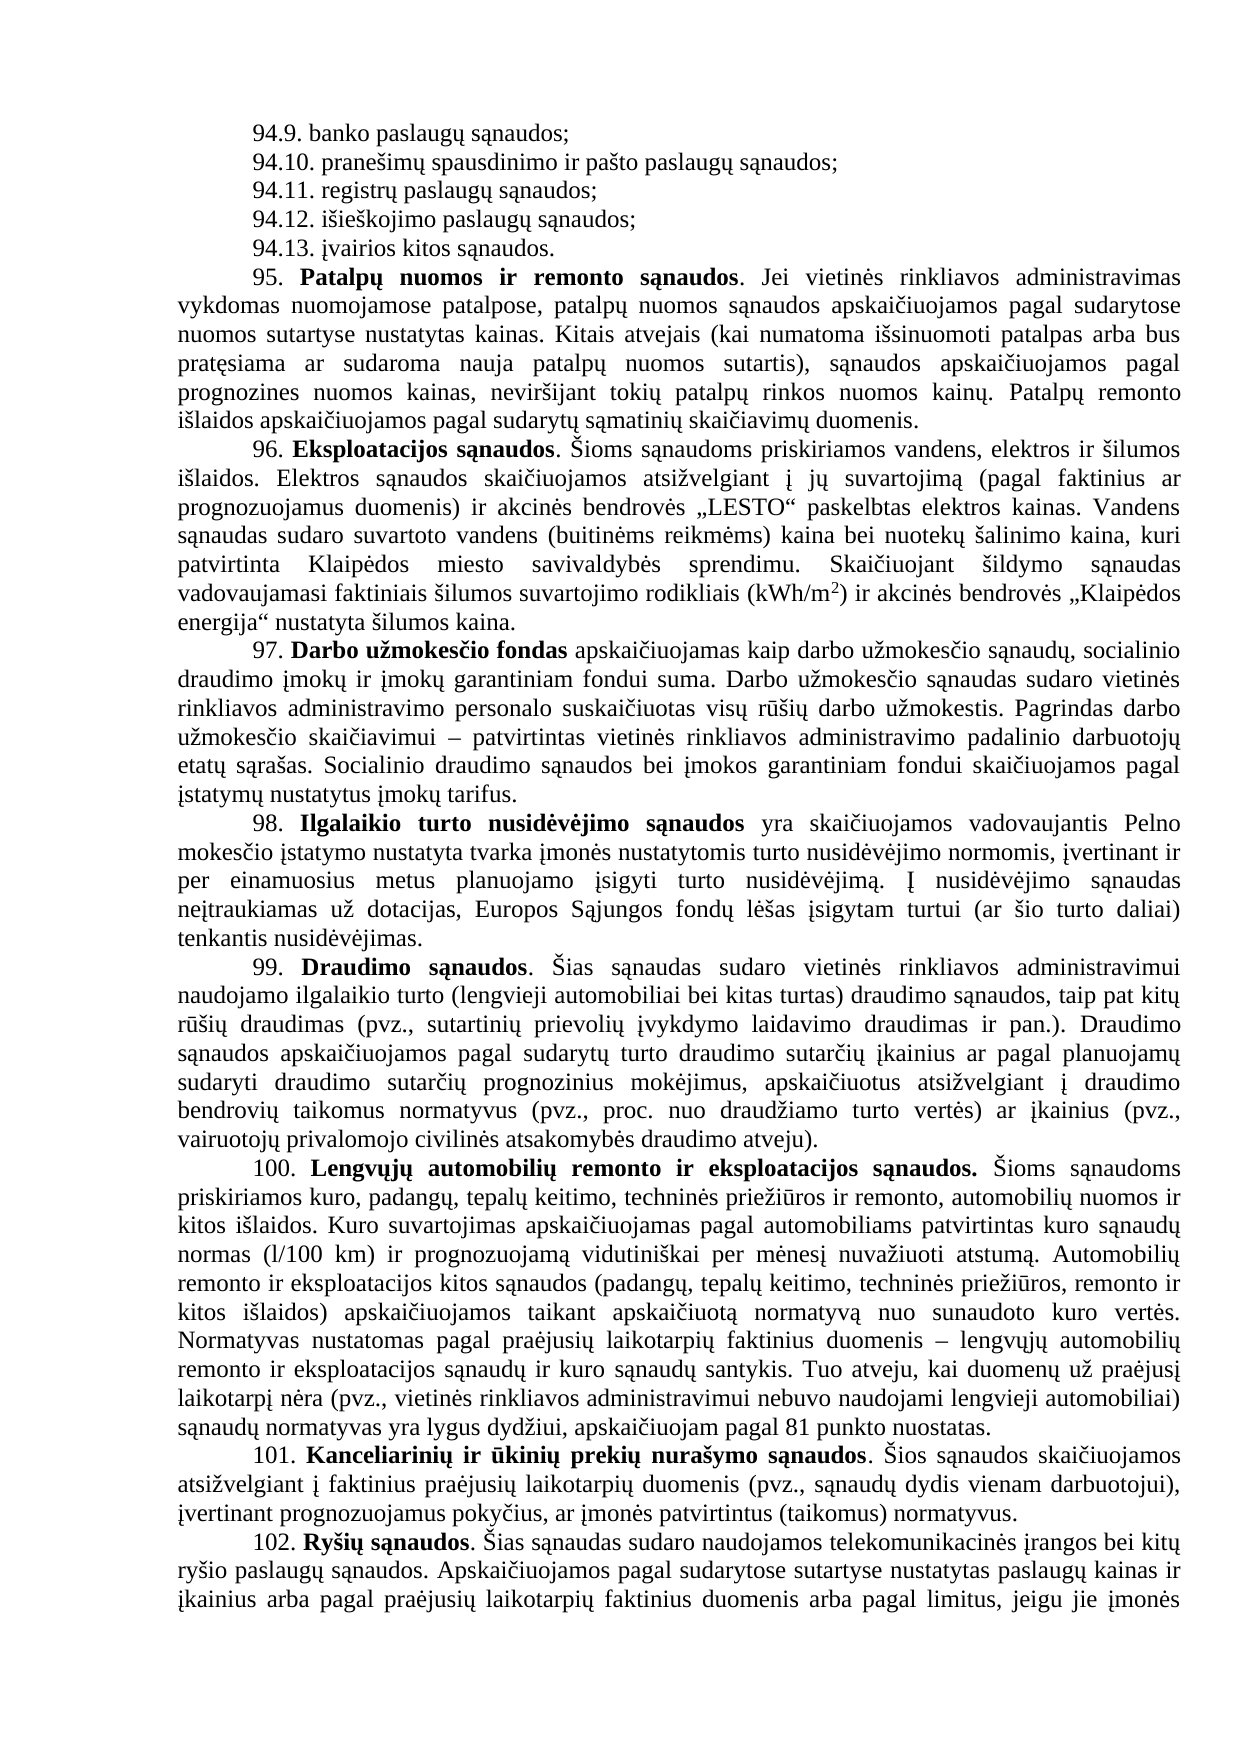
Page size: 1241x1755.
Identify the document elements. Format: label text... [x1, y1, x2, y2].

text 94.9. banko paslaugų sąnaudos; [177, 118, 1181, 147]
text 94.11. registrų paslaugų sąnaudos; [177, 176, 1181, 204]
text 94.12. išieškojimo paslaugų sąnaudos; [177, 204, 1181, 233]
text 102. Ryšių sąnaudos. Šias sąnaudas sudaro naudojamos telekomunikacinės įrangos bei kitų ryšio paslaugų sąnaudos. Apskaičiuojamos pagal sudarytose sutartyse nustatytas paslaugų kainas ir įkainius arba pagal praėjusių laikotarpių faktinius duomenis arba pagal limitus, jeigu jie įmonės [177, 1527, 1181, 1613]
text 101. Kanceliarinių ir ūkinių prekių nurašymo sąnaudos. Šios sąnaudos skaičiuojamos atsižvelgiant į faktinius praėjusių laikotarpių duomenis (pvz., sąnaudų dydis vienam darbuotojui), įvertinant prognozuojamus pokyčius, ar įmonės patvirtintus (taikomus) normatyvus. [177, 1441, 1181, 1527]
text 94.13. įvairios kitos sąnaudos. [177, 233, 1181, 262]
text 95. Patalpų nuomos ir remonto sąnaudos. Jei vietinės rinkliavos administravimas vykdomas nuomojamose patalpose, patalpų nuomos sąnaudos apskaičiuojamos pagal sudarytose nuomos sutartyse nustatytas kainas. Kitais atvejais (kai numatoma išsinuomoti patalpas arba bus pratęsiama ar sudaroma nauja patalpų nuomos sutartis), sąnaudos apskaičiuojamos pagal prognozines nuomos kainas, neviršijant tokių patalpų rinkos nuomos kainų. Patalpų remonto išlaidos apskaičiuojamos pagal sudarytų sąmatinių skaičiavimų duomenis. [177, 262, 1181, 434]
text 100. Lengvųjų automobilių remonto ir eksploatacijos sąnaudos. Šioms sąnaudoms priskiriamos kuro, padangų, tepalų keitimo, techninės priežiūros ir remonto, automobilių nuomos ir kitos išlaidos. Kuro suvartojimas apskaičiuojamas pagal automobiliams patvirtintas kuro sąnaudų normas (l/100 km) ir prognozuojamą vidutiniškai per mėnesį nuvažiuoti atstumą. Automobilių remonto ir eksploatacijos kitos sąnaudos (padangų, tepalų keitimo, techninės priežiūros, remonto ir kitos išlaidos) apskaičiuojamos taikant apskaičiuotą normatyvą nuo sunaudoto kuro vertės. Normatyvas nustatomas pagal praėjusių laikotarpių faktinius duomenis – lengvųjų automobilių remonto ir eksploatacijos sąnaudų ir kuro sąnaudų santykis. Tuo atveju, kai duomenų už praėjusį laikotarpį nėra (pvz., vietinės rinkliavos administravimui nebuvo naudojami lengvieji automobiliai) sąnaudų normatyvas yra lygus dydžiui, apskaičiuojam pagal 81 punkto nuostatas. [177, 1153, 1181, 1441]
text 98. Ilgalaikio turto nusidėvėjimo sąnaudos yra skaičiuojamos vadovaujantis Pelno mokesčio įstatymo nustatyta tvarka įmonės nustatytomis turto nusidėvėjimo normomis, įvertinant ir per einamuosius metus planuojamo įsigyti turto nusidėvėjimą. Į nusidėvėjimo sąnaudas neįtraukiamas už dotacijas, Europos Sąjungos fondų lėšas įsigytam turtui (ar šio turto daliai) tenkantis nusidėvėjimas. [177, 808, 1181, 952]
text 96. Eksploatacijos sąnaudos. Šioms sąnaudoms priskiriamos vandens, elektros ir šilumos išlaidos. Elektros sąnaudos skaičiuojamos atsižvelgiant į jų suvartojimą (pagal faktinius ar prognozuojamus duomenis) ir akcinės bendrovės „LESTO“ paskelbtas elektros kainas. Vandens sąnaudas sudaro suvartoto vandens (buitinėms reikmėms) kaina bei nuotekų šalinimo kaina, kuri patvirtinta Klaipėdos miesto savivaldybės sprendimu. Skaičiuojant šildymo sąnaudas vadovaujamasi faktiniais šilumos suvartojimo rodikliais (kWh/m2) ir akcinės bendrovės „Klaipėdos energija“ nustatyta šilumos kaina. [177, 434, 1181, 636]
text 97. Darbo užmokesčio fondas apskaičiuojamas kaip darbo užmokesčio sąnaudų, socialinio draudimo įmokų ir įmokų garantiniam fondui suma. Darbo užmokesčio sąnaudas sudaro vietinės rinkliavos administravimo personalo suskaičiuotas visų rūšių darbo užmokestis. Pagrindas darbo užmokesčio skaičiavimui – patvirtintas vietinės rinkliavos administravimo padalinio darbuotojų etatų sąrašas. Socialinio draudimo sąnaudos bei įmokos garantiniam fondui skaičiuojamos pagal įstatymų nustatytus įmokų tarifus. [177, 636, 1181, 808]
text 94.10. pranešimų spausdinimo ir pašto paslaugų sąnaudos; [177, 147, 1181, 176]
text 99. Draudimo sąnaudos. Šias sąnaudas sudaro vietinės rinkliavos administravimui naudojamo ilgalaikio turto (lengvieji automobiliai bei kitas turtas) draudimo sąnaudos, taip pat kitų rūšių draudimas (pvz., sutartinių prievolių įvykdymo laidavimo draudimas ir pan.). Draudimo sąnaudos apskaičiuojamos pagal sudarytų turto draudimo sutarčių įkainius ar pagal planuojamų sudaryti draudimo sutarčių prognozinius mokėjimus, apskaičiuotus atsižvelgiant į draudimo bendrovių taikomus normatyvus (pvz., proc. nuo draudžiamo turto vertės) ar įkainius (pvz., vairuotojų privalomojo civilinės atsakomybės draudimo atveju). [177, 952, 1181, 1153]
